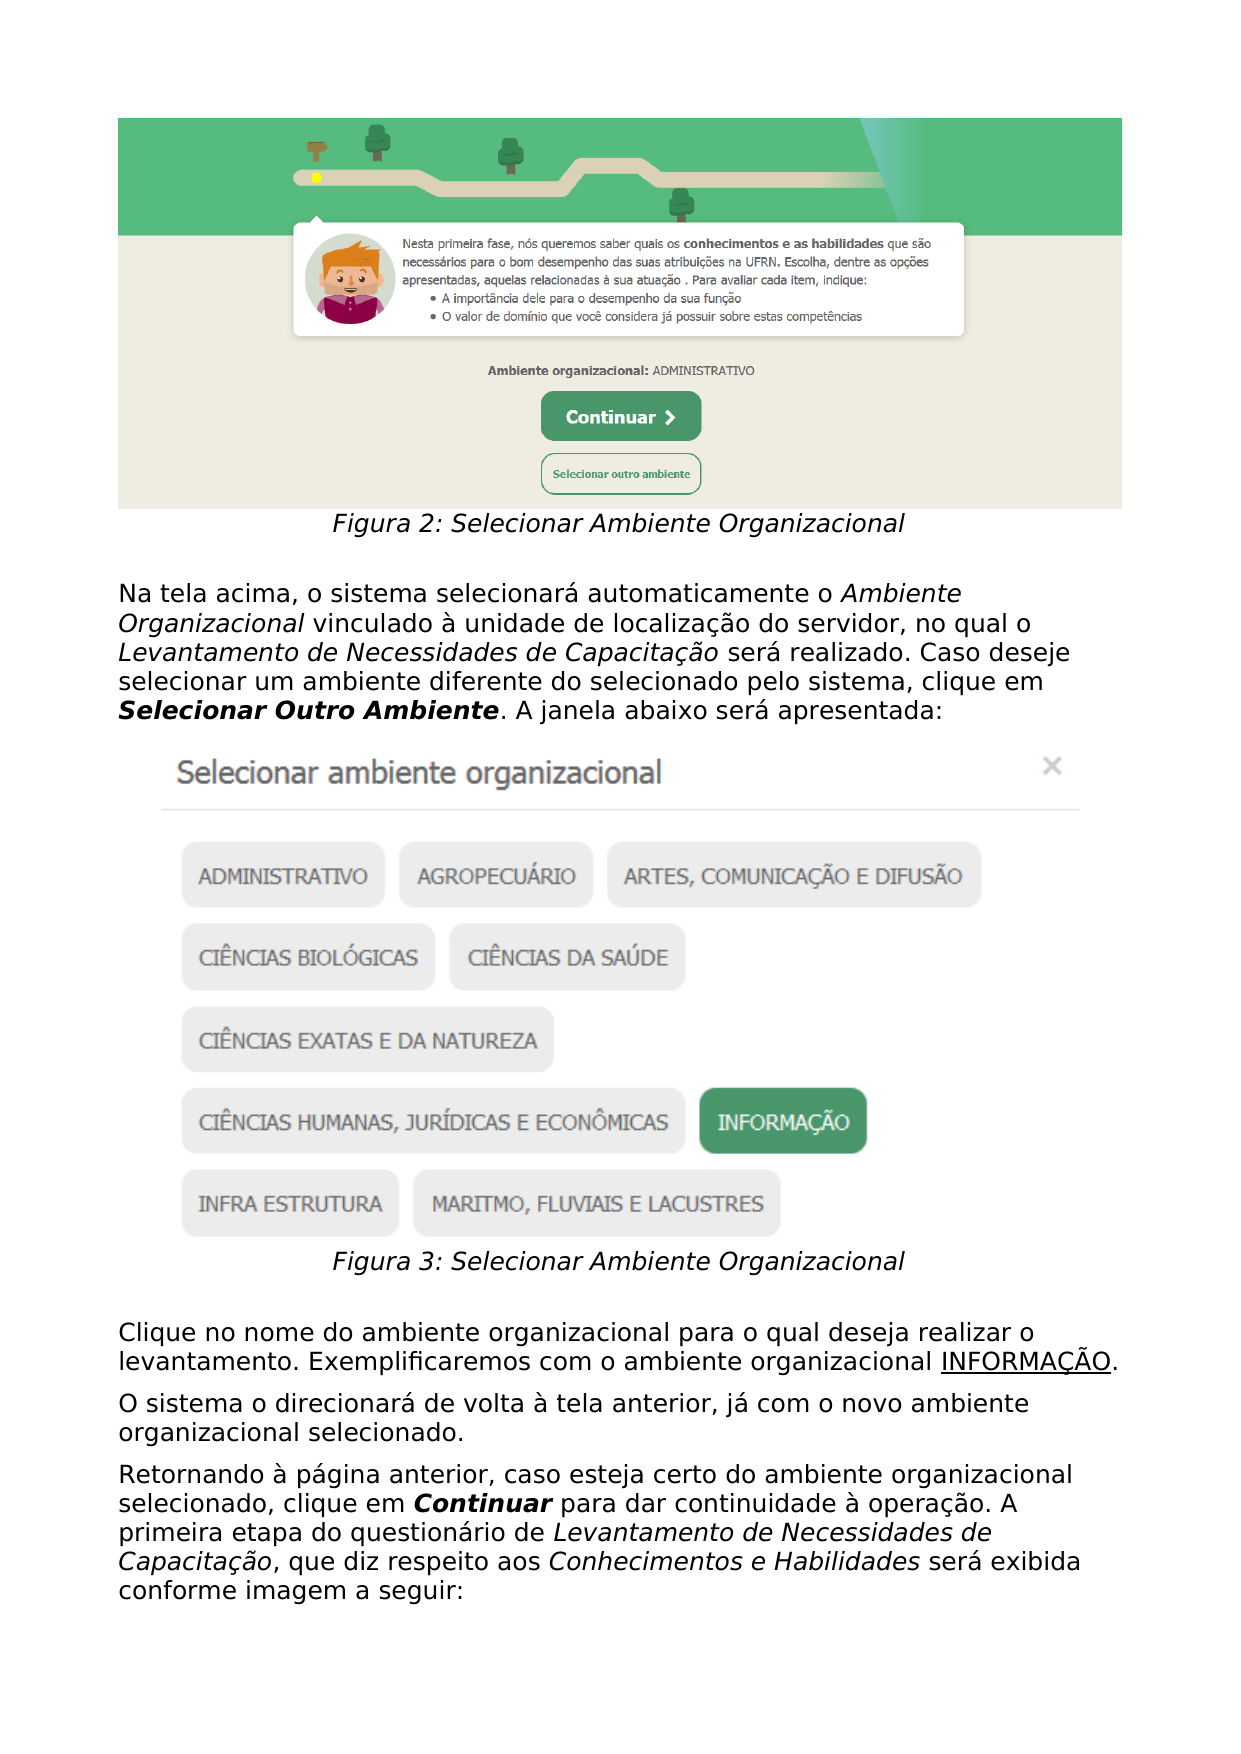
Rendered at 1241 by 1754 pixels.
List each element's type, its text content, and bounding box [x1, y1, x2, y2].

text O sistema o direcionará de volta à tela anterior, já com o novo ambiente organizacional selecionado. [118, 1389, 1122, 1447]
text Figura 3: Selecionar Ambiente Organizacional [161, 1248, 1079, 1276]
text Clique no nome do ambiente organizacional para o qual deseja realizar o levantamento. Exemplificaremos com o ambiente organizacional INFORMAÇÃO. [118, 1318, 1122, 1376]
text Figura 2: Selecionar Ambiente Organizacional [118, 509, 1122, 538]
text Na tela acima, o sistema selecionará automaticamente o Ambiente Organizacional vinculado à unidade de localização do servidor, no qual o Levantamento de Necessidades de Capacitação será realizado. Caso deseje selecionar um ambiente diferente do selecionado pelo sistema, clique em Selecionar Outro Ambiente. A janela abaixo será apresentada: [118, 579, 1122, 725]
picture [160, 737, 1080, 1248]
picture [118, 118, 1123, 509]
text Retornando à página anterior, caso esteja certo do ambiente organizacional selecionado, clique em Continuar para dar continuidade à operação. A primeira etapa do questionário de Levantamento de Necessidades de Capacitação, que diz respeito aos Conhecimentos e Habilidades será exibida conforme imagem a seguir: [118, 1460, 1122, 1606]
